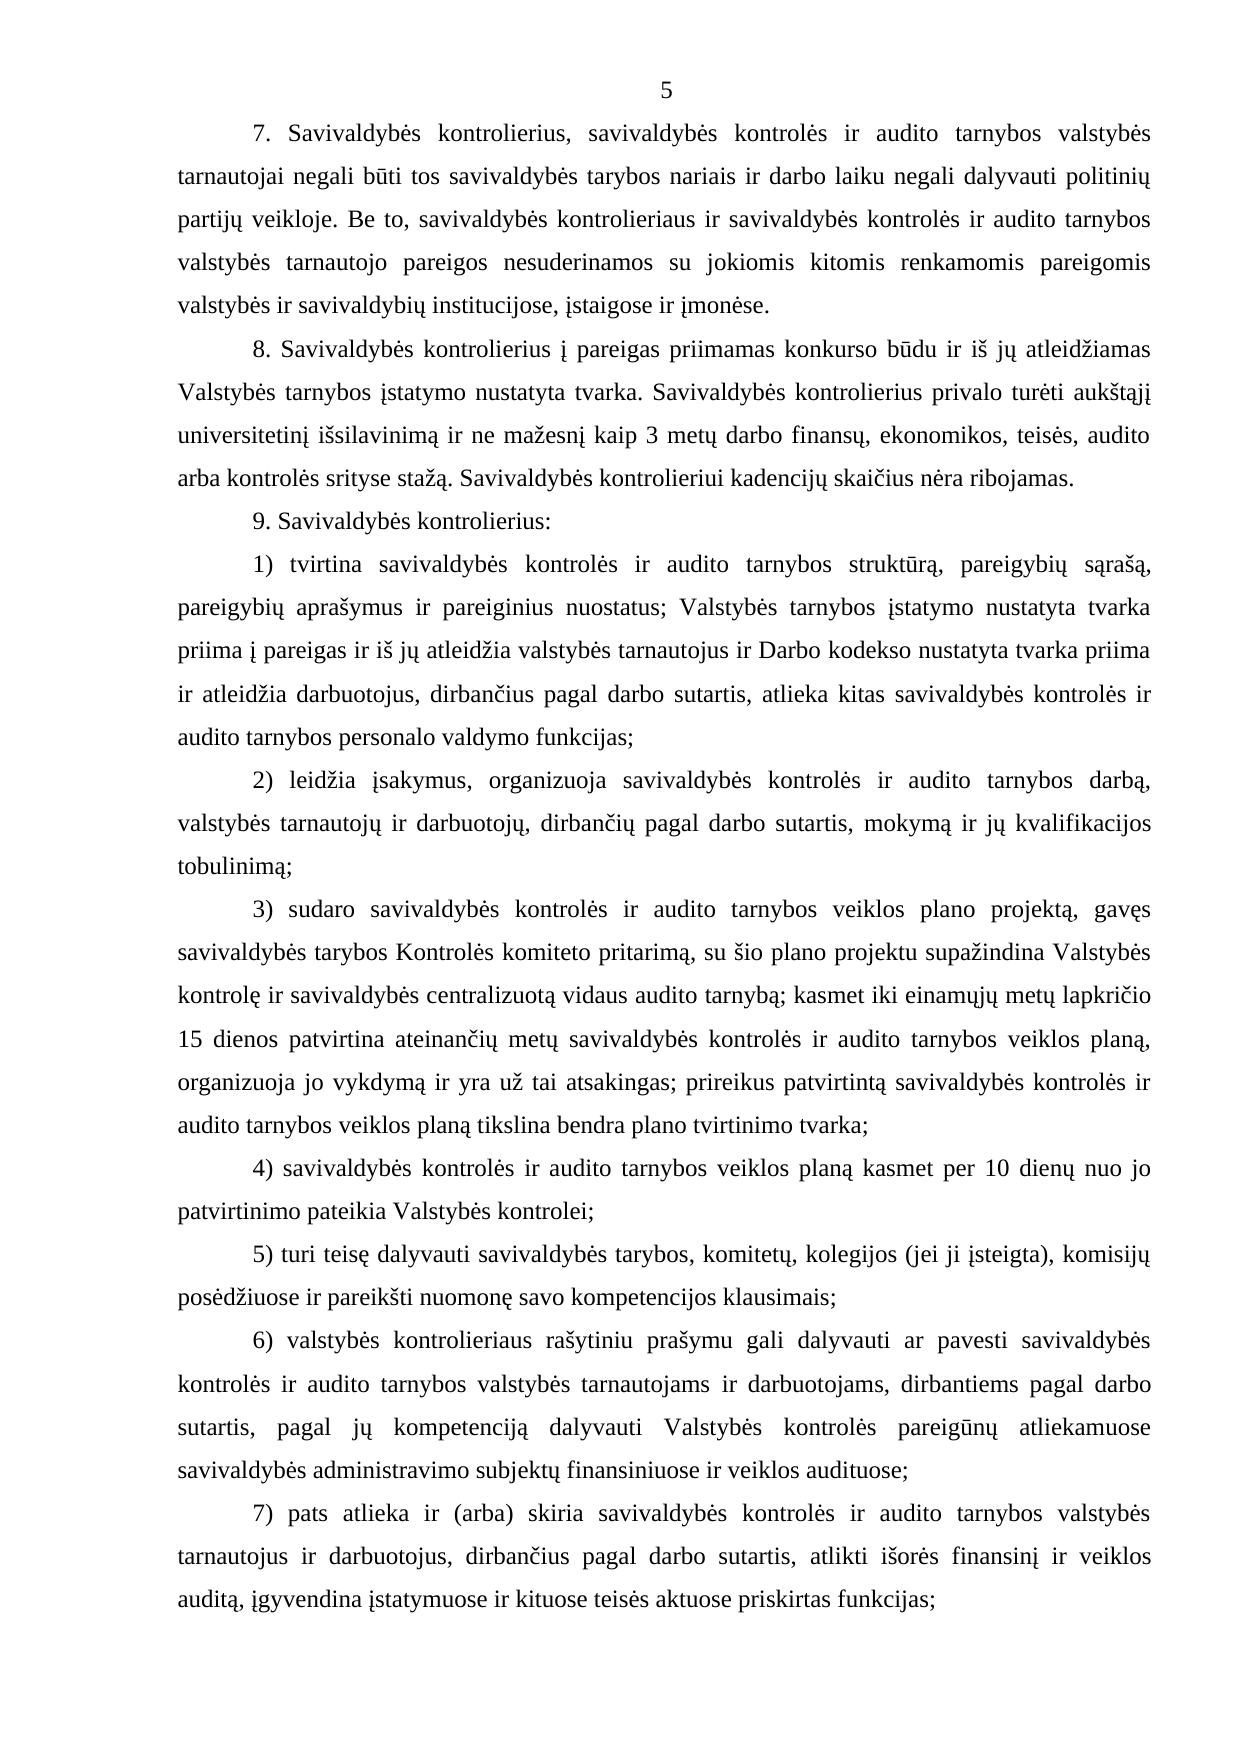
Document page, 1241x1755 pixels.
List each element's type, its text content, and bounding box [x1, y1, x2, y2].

text 5) turi teisę dalyvauti savivaldybės tarybos, komitetų, kolegijos (jei ji įsteigta), komisijų posėdžiuose ir pareikšti nuomonę savo kompetencijos klausimais; [177, 1239, 1152, 1311]
text 1) tvirtina savivaldybės kontrolės ir audito tarnybos struktūrą, pareigybių sąrašą, pareigybių aprašymus ir pareiginius nuostatus; Valstybės tarnybos įstatymo nustatyta tvarka priima į pareigas ir iš jų atleidžia valstybės tarnautojus ir Darbo kodekso nustatyta tvarka priima ir atleidžia darbuotojus, dirbančius pagal darbo sutartis, atlieka kitas savivaldybės kontrolės ir audito tarnybos personalo valdymo funkcijas; [177, 549, 1152, 751]
text 8. Savivaldybės kontrolierius į pareigas priimamas konkurso būdu ir iš jų atleidžiamas Valstybės tarnybos įstatymo nustatyta tvarka. Savivaldybės kontrolierius privalo turėti aukštąjį universitetinį išsilavinimą ir ne mažesnį kaip 3 metų darbo finansų, ekonomikos, teisės, audito arba kontrolės srityse stažą. Savivaldybės kontrolieriui kadencijų skaičius nėra ribojamas. [177, 334, 1152, 492]
text 7) pats atlieka ir (arba) skiria savivaldybės kontrolės ir audito tarnybos valstybės tarnautojus ir darbuotojus, dirbančius pagal darbo sutartis, atlikti išorės finansinį ir veiklos auditą, įgyvendina įstatymuose ir kituose teisės aktuose priskirtas funkcijas; [177, 1498, 1152, 1613]
text 7. Savivaldybės kontrolierius, savivaldybės kontrolės ir audito tarnybos valstybės tarnautojai negali būti tos savivaldybės tarybos nariais ir darbo laiku negali dalyvauti politinių partijų veikloje. Be to, savivaldybės kontrolieriaus ir savivaldybės kontrolės ir audito tarnybos valstybės tarnautojo pareigos nesuderinamos su jokiomis kitomis renkamomis pareigomis valstybės ir savivaldybių institucijose, įstaigose ir įmonėse. [177, 118, 1152, 319]
text 6) valstybės kontrolieriaus rašytiniu prašymu gali dalyvauti ar pavesti savivaldybės kontrolės ir audito tarnybos valstybės tarnautojams ir darbuotojams, dirbantiems pagal darbo sutartis, pagal jų kompetenciją dalyvauti Valstybės kontrolės pareigūnų atliekamuose savivaldybės administravimo subjektų finansiniuose ir veiklos audituose; [177, 1326, 1152, 1484]
text 9. Savivaldybės kontrolierius: [177, 506, 1152, 535]
text 2) leidžia įsakymus, organizuoja savivaldybės kontrolės ir audito tarnybos darbą, valstybės tarnautojų ir darbuotojų, dirbančių pagal darbo sutartis, mokymą ir jų kvalifikacijos tobulinimą; [177, 765, 1152, 880]
text 3) sudaro savivaldybės kontrolės ir audito tarnybos veiklos plano projektą, gavęs savivaldybės tarybos Kontrolės komiteto pritarimą, su šio plano projektu supažindina Valstybės kontrolę ir savivaldybės centralizuotą vidaus audito tarnybą; kasmet iki einamųjų metų lapkričio 15 dienos patvirtina ateinančių metų savivaldybės kontrolės ir audito tarnybos veiklos planą, organizuoja jo vykdymą ir yra už tai atsakingas; prireikus patvirtintą savivaldybės kontrolės ir audito tarnybos veiklos planą tikslina bendra plano tvirtinimo tvarka; [177, 894, 1152, 1139]
text 4) savivaldybės kontrolės ir audito tarnybos veiklos planą kasmet per 10 dienų nuo jo patvirtinimo pateikia Valstybės kontrolei; [177, 1153, 1152, 1225]
